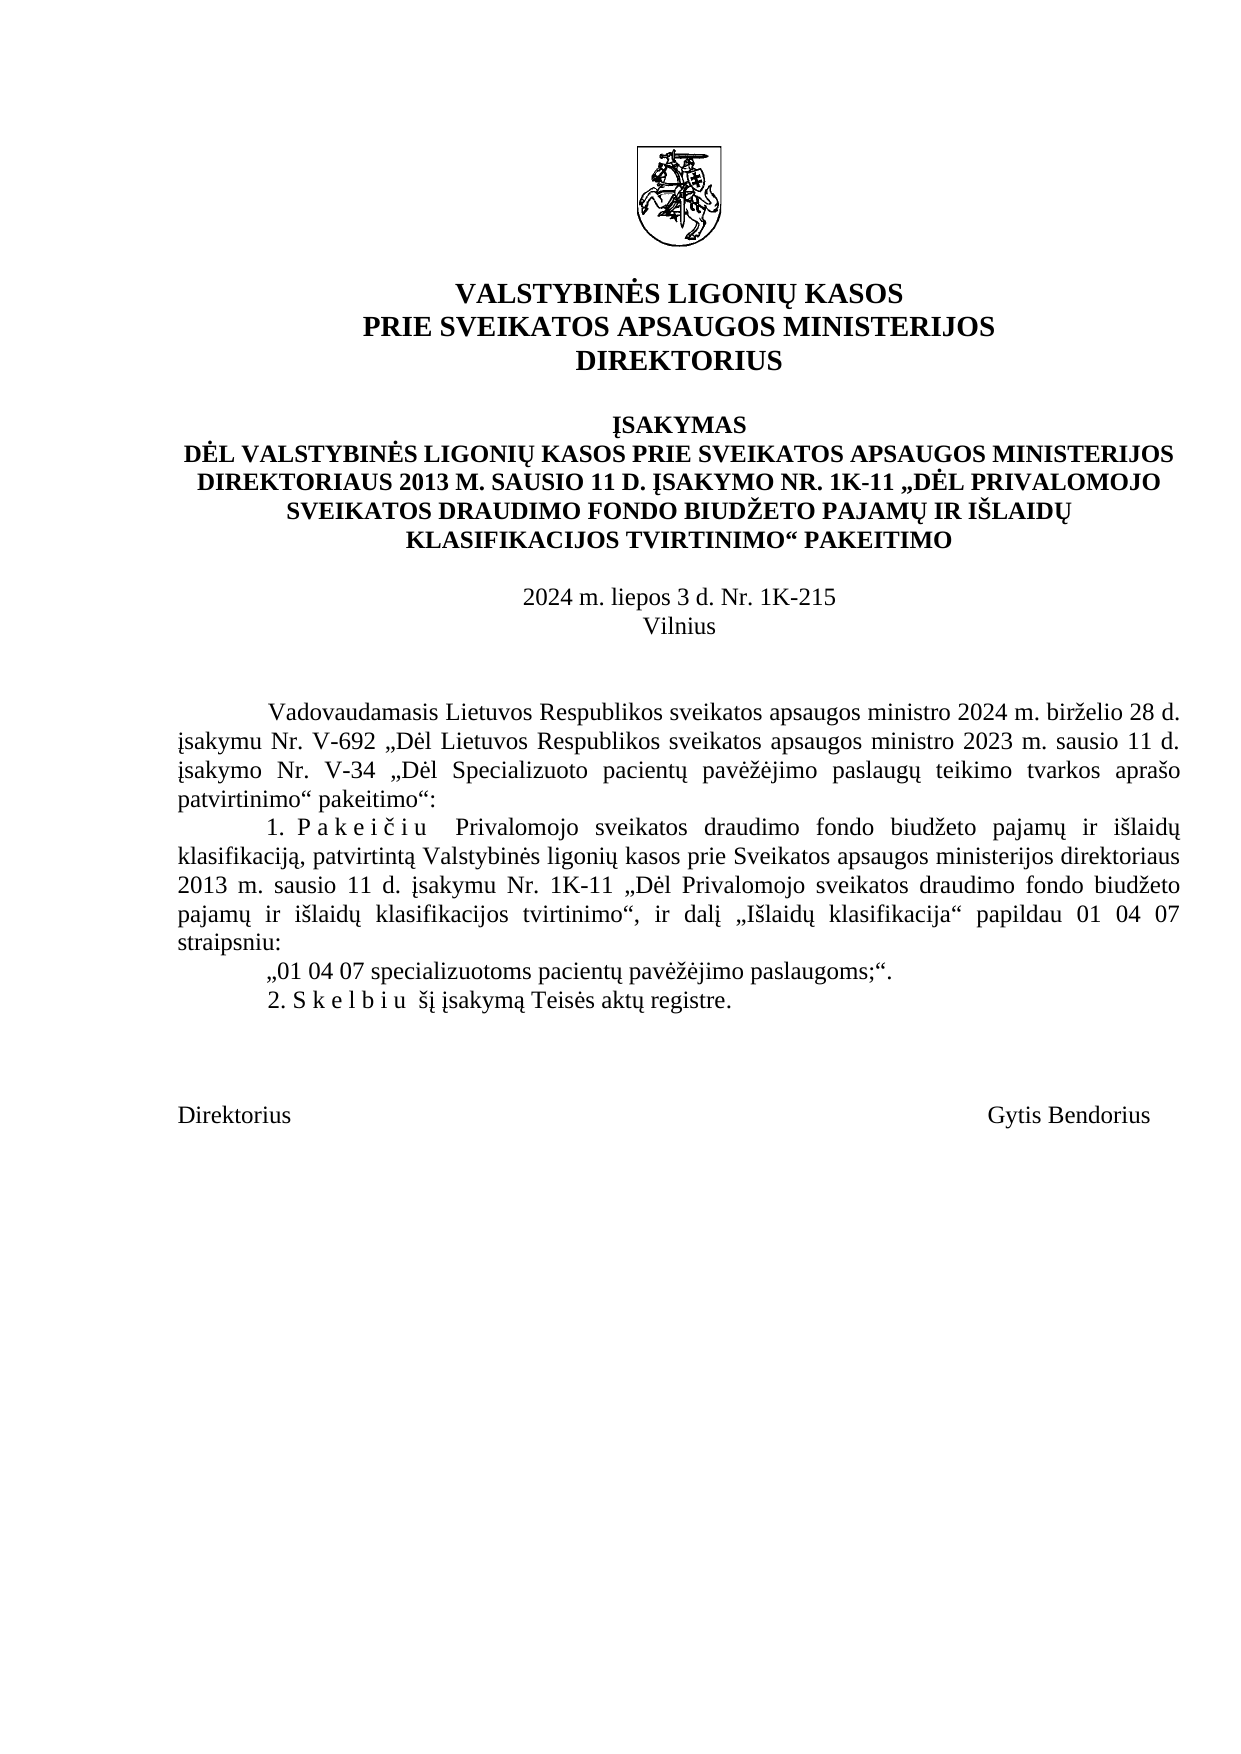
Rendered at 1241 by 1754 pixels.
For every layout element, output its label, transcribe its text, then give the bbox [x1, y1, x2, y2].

text DIREKTORIUS [177, 343, 1181, 376]
text Vilnius [177, 611, 1181, 640]
text „01 04 07 specializuotoms pacientų pavėžėjimo paslaugoms;“. [266, 956, 1181, 985]
text VALSTYBINĖS LIGONIŲ KASOS [177, 276, 1181, 309]
text 2. S k e l b i u šį įsakymą Teisės aktų registre. [265, 985, 1181, 1014]
text Vadovaudamasis Lietuvos Respublikos sveikatos apsaugos ministro 2024 m. birželio 28 d. įsakymu Nr. V-692 „Dėl Lietuvos Respublikos sveikatos apsaugos ministro 2023 m. sausio 11 d. įsakymo Nr. V-34 „Dėl Specializuoto pacientų pavėžėjimo paslaugų teikimo tvarkos aprašo patvirtinimo“ pakeitimo“: [177, 697, 1181, 812]
text PRIE SVEIKATOS APSAUGOS MINISTERIJOS [177, 309, 1181, 343]
text 1. Pakeičiu Privalomojo sveikatos draudimo fondo biudžeto pajamų ir išlaidų klasifikaciją, patvirtintą Valstybinės ligonių kasos prie Sveikatos apsaugos ministerijos direktoriaus 2013 m. sausio 11 d. įsakymu Nr. 1K-11 „Dėl Privalomojo sveikatos draudimo fondo biudžeto pajamų ir išlaidų klasifikacijos tvirtinimo“, ir dalį „Išlaidų klasifikacija“ papildau 01 04 07 straipsniu: [177, 812, 1181, 956]
text DĖL VALSTYBINĖS LIGONIŲ KASOS PRIE SVEIKATOS APSAUGOS MINISTERIJOS DIREKTORIAUS 2013 M. SAUSIO 11 D. ĮSAKYMO NR. 1K-11 „DĖL PRIVALOMOJO SVEIKATOS DRAUDIMO FONDO BIUDŽETO PAJAMŲ IR IŠLAIDŲ KLASIFIKACIJOS TVIRTINIMO“ PAKEITIMO [177, 439, 1181, 554]
text 2024 m. liepos 3 d. Nr. 1K-215 [177, 582, 1181, 611]
text Direktorius Gytis Bendorius [177, 1100, 1181, 1129]
text ĮSAKYMAS [177, 410, 1181, 439]
